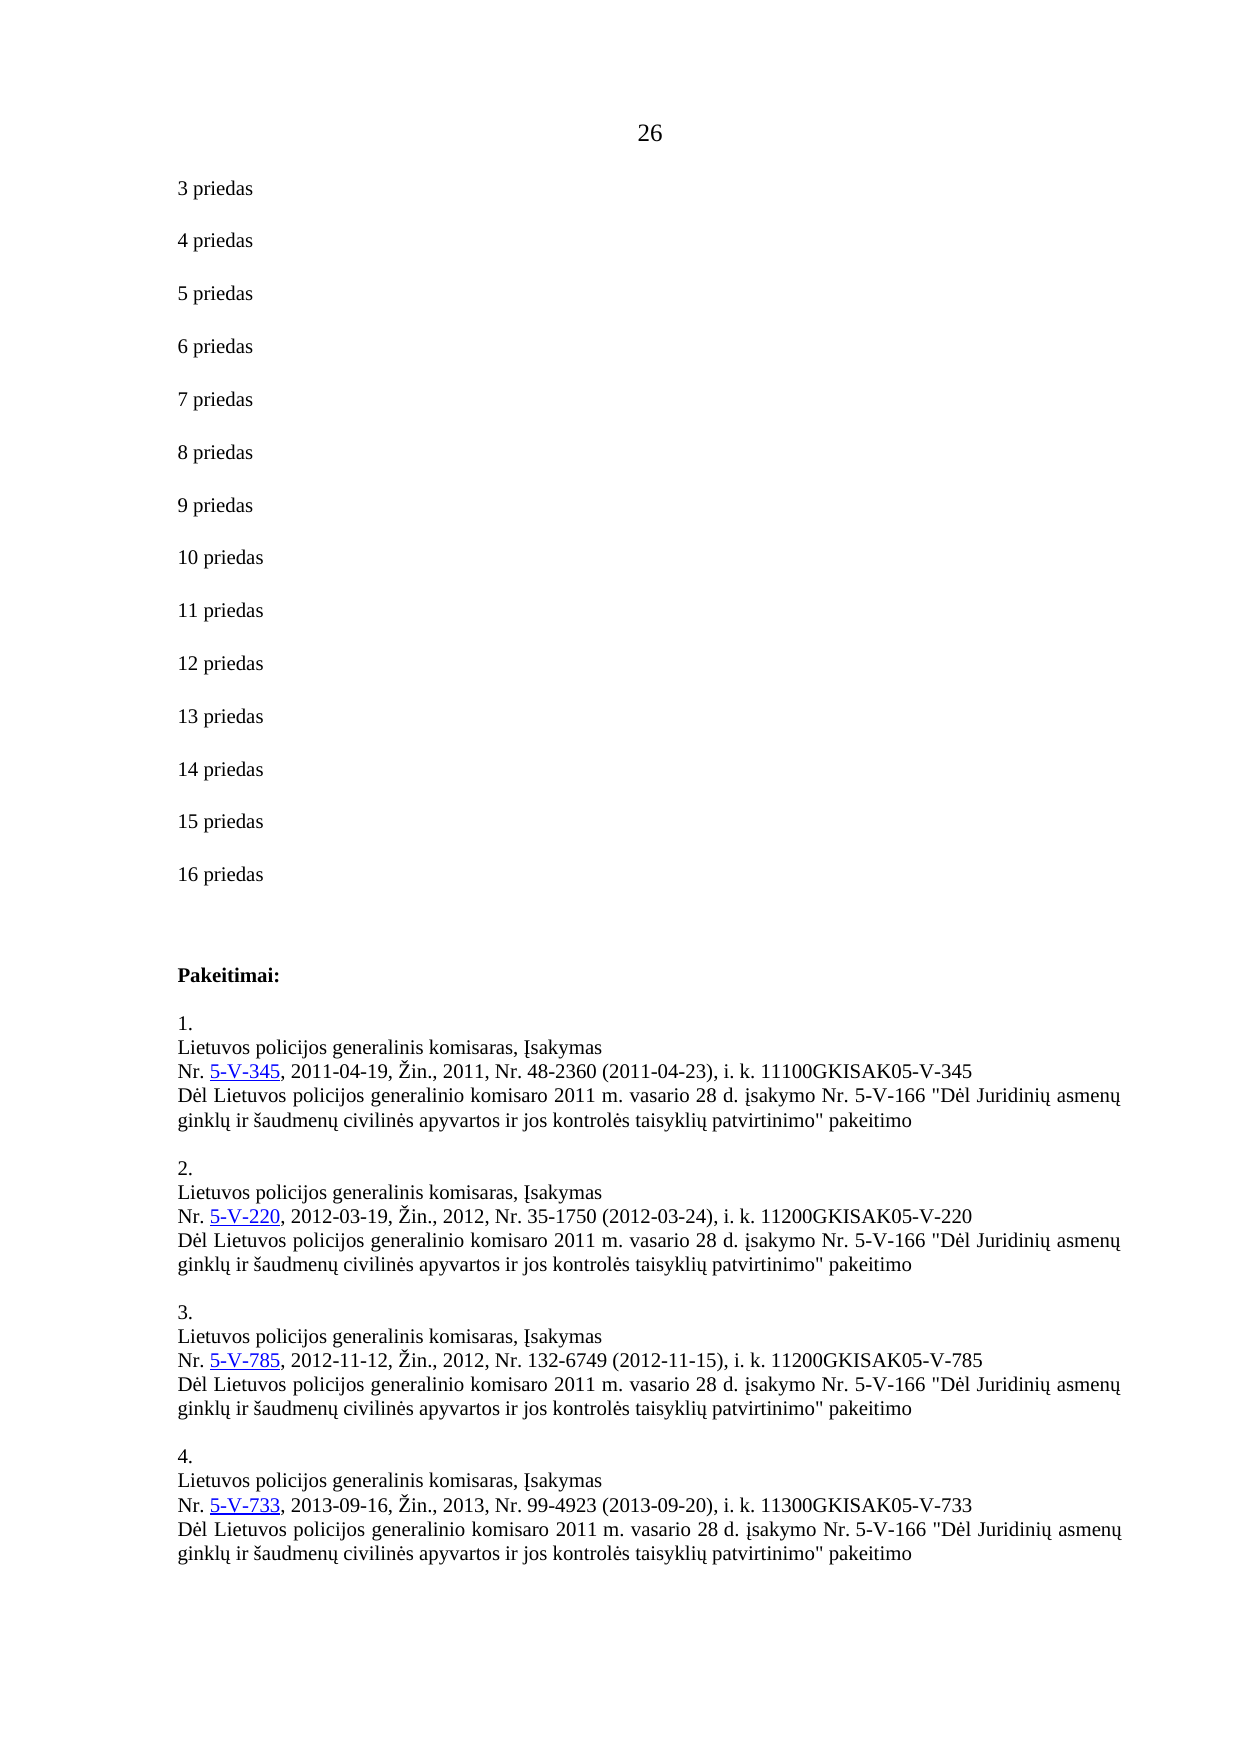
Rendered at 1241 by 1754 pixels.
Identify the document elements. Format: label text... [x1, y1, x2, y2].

text Lietuvos policijos generalinis komisaras, Įsakymas [177, 1180, 1122, 1204]
text 6 priedas [177, 334, 1122, 358]
text 3 priedas [177, 176, 1122, 200]
text 10 priedas [177, 545, 1122, 569]
text 13 priedas [177, 704, 1122, 728]
text Lietuvos policijos generalinis komisaras, Įsakymas [177, 1468, 1122, 1492]
text Nr. 5-V-785, 2012-11-12, Žin., 2012, Nr. 132-6749 (2012-11-15), i. k. 11200GKISAK05-V-785 [177, 1348, 1122, 1372]
text 12 priedas [177, 651, 1122, 675]
text 8 priedas [177, 440, 1122, 464]
text Dėl Lietuvos policijos generalinio komisaro 2011 m. vasario 28 d. įsakymo Nr. 5-V-166 "Dėl Juridinių asmenų ginklų ir šaudmenų civilinės apyvartos ir jos kontrolės taisyklių patvirtinimo" pakeitimo [177, 1372, 1122, 1420]
text 1. [177, 1011, 1122, 1035]
text 16 priedas [177, 862, 1122, 886]
text 2. [177, 1156, 1122, 1180]
text 14 priedas [177, 757, 1122, 781]
text 11 priedas [177, 598, 1122, 622]
text 5 priedas [177, 281, 1122, 305]
text Pakeitimai: [177, 963, 1122, 987]
text 4 priedas [177, 228, 1122, 252]
text 15 priedas [177, 809, 1122, 833]
text Lietuvos policijos generalinis komisaras, Įsakymas [177, 1035, 1122, 1059]
text Nr. 5-V-345, 2011-04-19, Žin., 2011, Nr. 48-2360 (2011-04-23), i. k. 11100GKISAK05-V-345 [177, 1059, 1122, 1083]
text 4. [177, 1444, 1122, 1468]
text Nr. 5-V-220, 2012-03-19, Žin., 2012, Nr. 35-1750 (2012-03-24), i. k. 11200GKISAK05-V-220 [177, 1204, 1122, 1228]
text Dėl Lietuvos policijos generalinio komisaro 2011 m. vasario 28 d. įsakymo Nr. 5-V-166 "Dėl Juridinių asmenų ginklų ir šaudmenų civilinės apyvartos ir jos kontrolės taisyklių patvirtinimo" pakeitimo [177, 1228, 1122, 1276]
text Dėl Lietuvos policijos generalinio komisaro 2011 m. vasario 28 d. įsakymo Nr. 5-V-166 "Dėl Juridinių asmenų ginklų ir šaudmenų civilinės apyvartos ir jos kontrolės taisyklių patvirtinimo" pakeitimo [177, 1517, 1122, 1565]
text Nr. 5-V-733, 2013-09-16, Žin., 2013, Nr. 99-4923 (2013-09-20), i. k. 11300GKISAK05-V-733 [177, 1492, 1122, 1517]
text 3. [177, 1300, 1122, 1324]
text Lietuvos policijos generalinis komisaras, Įsakymas [177, 1324, 1122, 1348]
text 9 priedas [177, 492, 1122, 517]
text 7 priedas [177, 387, 1122, 411]
text Dėl Lietuvos policijos generalinio komisaro 2011 m. vasario 28 d. įsakymo Nr. 5-V-166 "Dėl Juridinių asmenų ginklų ir šaudmenų civilinės apyvartos ir jos kontrolės taisyklių patvirtinimo" pakeitimo [177, 1083, 1122, 1132]
